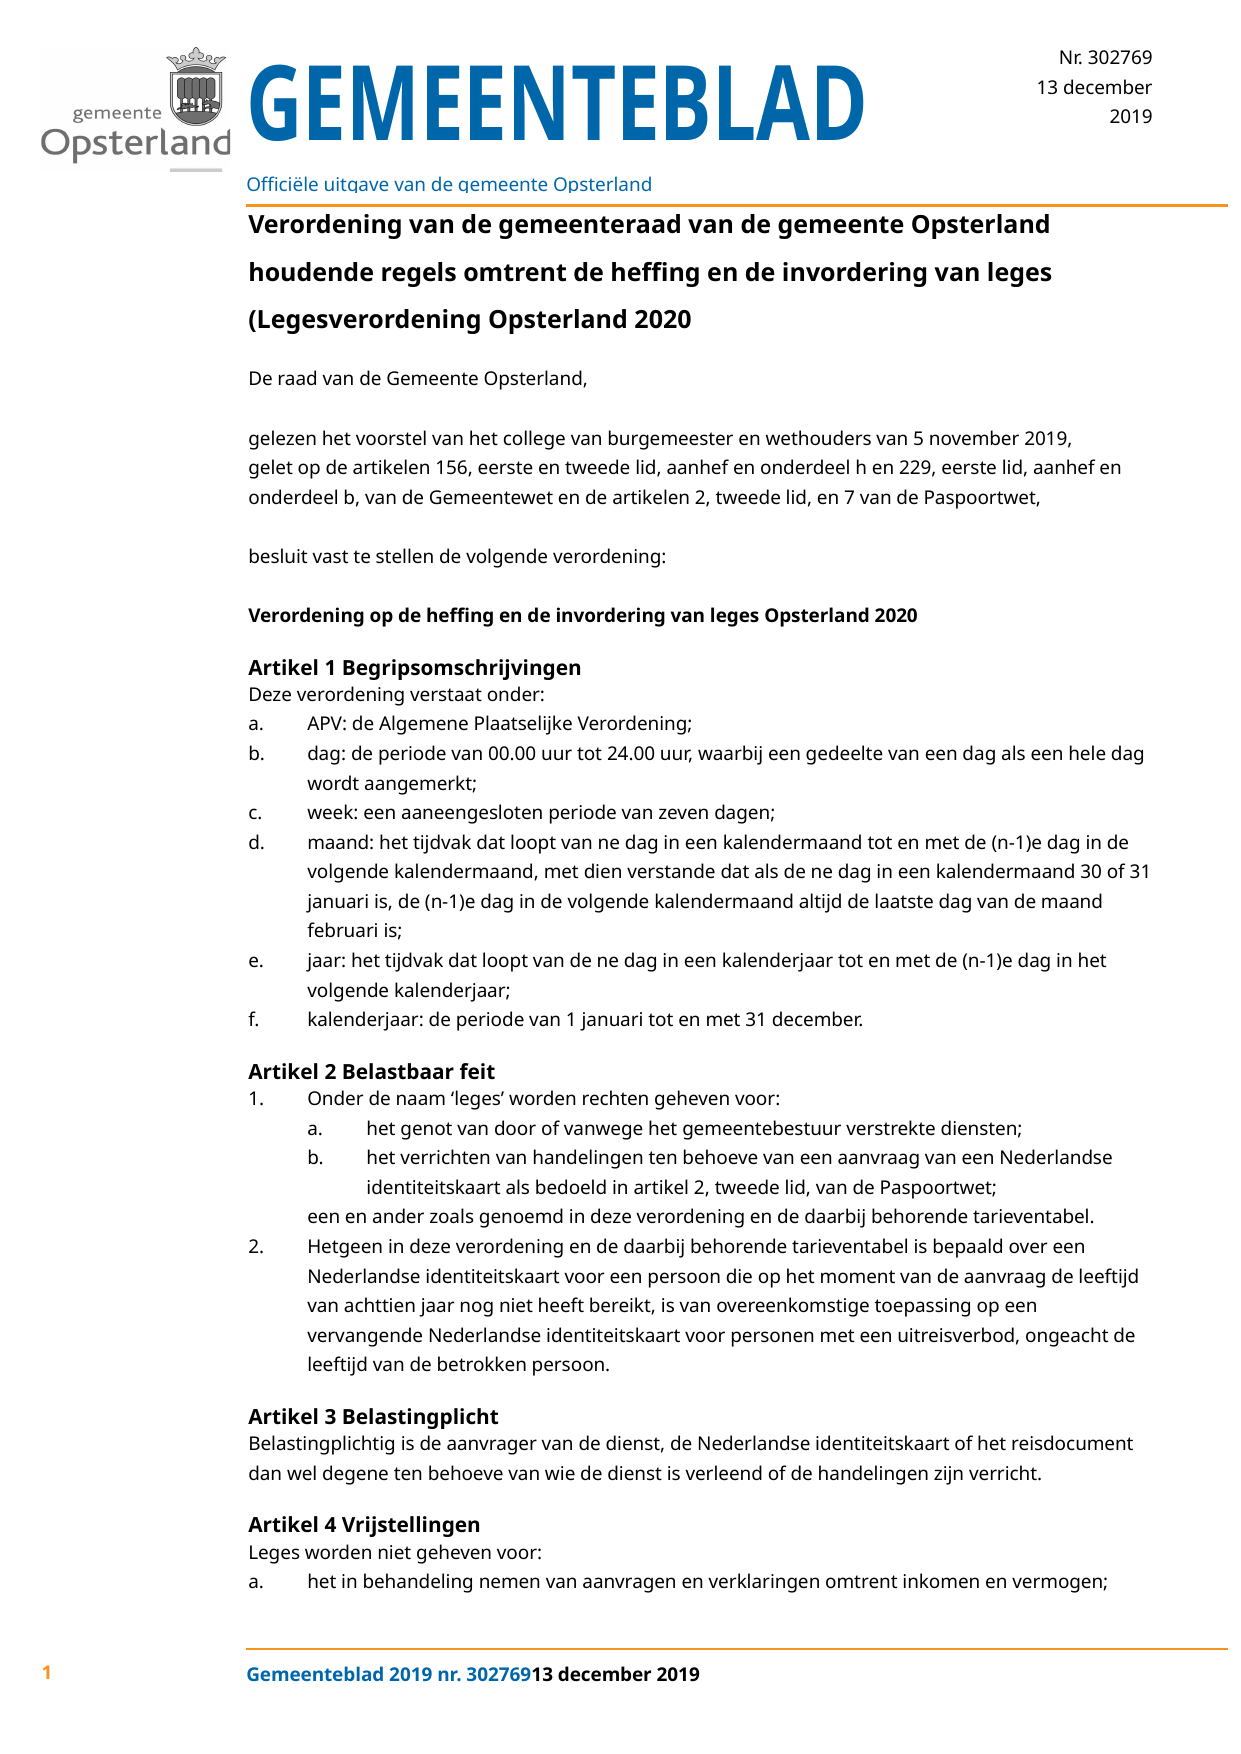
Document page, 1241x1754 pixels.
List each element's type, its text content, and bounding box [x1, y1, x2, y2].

list jaar: het tijdvak dat loopt van de ne dag in een kalenderjaar tot en met de (n-1)e dag in het volgende kalenderjaar; [248, 947, 1152, 1003]
text besluit vast te stellen de volgende verordening: [248, 543, 1152, 569]
text Artikel 2 Belastbaar feit [248, 1057, 1152, 1085]
list een en ander zoals genoemd in deze verordening en de daarbij behorende tarieventabel. [248, 1204, 1152, 1229]
list week: een aaneengesloten periode van zeven dagen; [248, 799, 1152, 825]
list Hetgeen in deze verordening en de daarbij behorende tarieventabel is bepaald over een Nederlandse identiteitskaart voor een persoon die op het moment van de aanvraag de leeftijd van achttien jaar nog niet heeft bereikt, is van overeenkomstige toepassing op een vervangende Nederlandse identiteitskaart voor personen met een uitreisverbod, ongeacht de leeftijd van de betrokken persoon. [248, 1233, 1152, 1377]
text De raad van de Gemeente Opsterland, [248, 366, 1152, 391]
text Artikel 1 Begripsomschrijvingen [248, 653, 1152, 681]
picture [41, 47, 231, 172]
text Verordening van de gemeenteraad van de gemeente Opsterland houdende regels omtrent de heffing en de invordering van leges (Legesverordening Opsterland 2020 [248, 207, 1152, 336]
list het genot van door of vanwege het gemeentebestuur verstrekte diensten; [307, 1115, 1152, 1141]
text Leges worden niet geheven voor: [248, 1539, 1152, 1564]
list APV: de Algemene Plaatselijke Verordening; [248, 711, 1152, 736]
text Deze verordening verstaat onder: [248, 681, 1152, 707]
text Artikel 3 Belastingplicht [248, 1402, 1152, 1430]
text Artikel 4 Vrijstellingen [248, 1510, 1152, 1539]
text gelezen het voorstel van het college van burgemeester en wethouders van 5 november 2019, [248, 425, 1152, 450]
text Belastingplichtig is de aanvrager van de dienst, de Nederlandse identiteitskaart of het reisdocument dan wel degene ten behoeve van wie de dienst is verleend of de handelingen zijn verricht. [248, 1430, 1152, 1486]
text gelet op de artikelen 156, eerste en tweede lid, aanhef en onderdeel h en 229, eerste lid, aanhef en onderdeel b, van de Gemeentewet en de artikelen 2, tweede lid, en 7 van de Paspoortwet, [248, 454, 1152, 509]
list kalenderjaar: de periode van 1 januari tot en met 31 december. [248, 1006, 1152, 1032]
text Verordening op de heffing en de invordering van leges Opsterland 2020 [248, 602, 1152, 628]
list het in behandeling nemen van aanvragen en verklaringen omtrent inkomen en vermogen; [248, 1568, 1152, 1594]
list dag: de periode van 00.00 uur tot 24.00 uur, waarbij een gedeelte van een dag als een hele dag wordt aangemerkt; [248, 740, 1152, 796]
list Onder de naam ‘leges’ worden rechten geheven voor: [248, 1085, 1152, 1111]
list het verrichten van handelingen ten behoeve van een aanvraag van een Nederlandse identiteitskaart als bedoeld in artikel 2, tweede lid, van de Paspoortwet; [307, 1144, 1152, 1200]
list maand: het tijdvak dat loopt van ne dag in een kalendermaand tot en met de (n-1)e dag in de volgende kalendermaand, met dien verstande dat als de ne dag in een kalendermaand 30 of 31 januari is, de (n-1)e dag in de volgende kalendermaand altijd de laatste dag van de maand februari is; [248, 829, 1152, 943]
